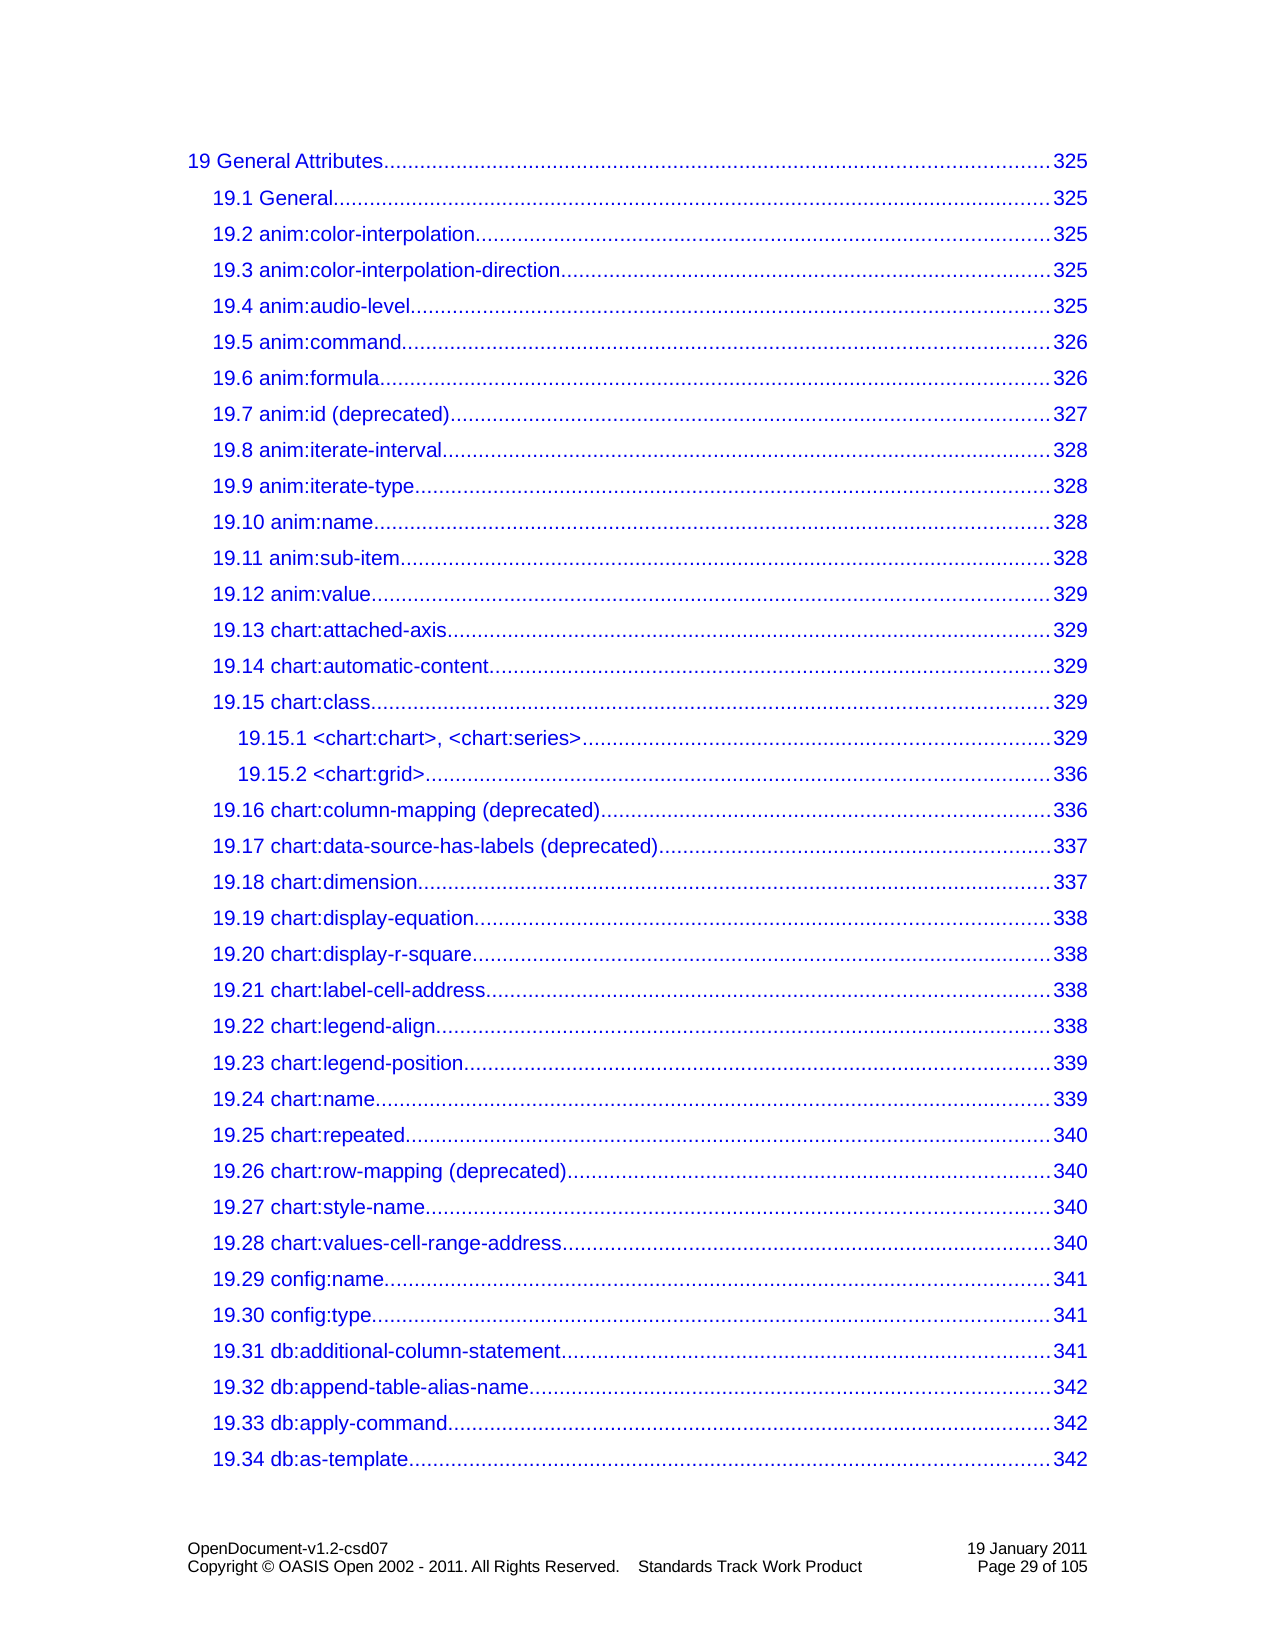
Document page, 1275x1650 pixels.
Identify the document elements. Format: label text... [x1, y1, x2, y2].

text 19.15.2 <chart:grid> 336 [237, 763, 1088, 786]
text 19.16 chart:column-mapping (deprecated) 336 [212, 799, 1088, 822]
text 19.26 chart:row-mapping (deprecated) 340 [212, 1159, 1088, 1183]
text 19.2 anim:color-interpolation 325 [212, 222, 1088, 246]
text 19.23 chart:legend-position 339 [212, 1051, 1088, 1074]
text 19.15 chart:class 329 [212, 691, 1088, 714]
text 19.8 anim:iterate-interval 328 [212, 438, 1088, 462]
text 19.27 chart:style-name 340 [212, 1195, 1088, 1219]
text 19.29 config:name 341 [212, 1267, 1088, 1291]
text 19.34 db:as-template 342 [212, 1447, 1088, 1471]
text 19.9 anim:iterate-type 328 [212, 474, 1088, 498]
text 19.24 chart:name 339 [212, 1087, 1088, 1111]
text 19.12 anim:value 329 [212, 582, 1088, 606]
text 19.21 chart:label-cell-address 338 [212, 979, 1088, 1002]
text 19.20 chart:display-r-square 338 [212, 943, 1088, 966]
text 19.11 anim:sub-item 328 [212, 546, 1088, 570]
text 19.7 anim:id (deprecated) 327 [212, 402, 1088, 426]
text 19.18 chart:dimension 337 [212, 871, 1088, 894]
text 19.32 db:append-table-alias-name 342 [212, 1375, 1088, 1399]
text 19.17 chart:data-source-has-labels (deprecated) 337 [212, 835, 1088, 858]
text 19.22 chart:legend-align 338 [212, 1015, 1088, 1038]
text 19.4 anim:audio-level 325 [212, 294, 1088, 318]
text 19.19 chart:display-equation 338 [212, 907, 1088, 930]
text 19.33 db:apply-command 342 [212, 1411, 1088, 1435]
text 19.5 anim:command 326 [212, 330, 1088, 354]
text 19.3 anim:color-interpolation-direction 325 [212, 258, 1088, 282]
text 19.6 anim:formula 326 [212, 366, 1088, 390]
text 19.28 chart:values-cell-range-address 340 [212, 1231, 1088, 1255]
text 19.13 chart:attached-axis 329 [212, 618, 1088, 642]
text 19.25 chart:repeated 340 [212, 1123, 1088, 1147]
text 19.14 chart:automatic-content 329 [212, 654, 1088, 678]
text 19.30 config:type 341 [212, 1303, 1088, 1327]
text 19.31 db:additional-column-statement 341 [212, 1339, 1088, 1363]
text 19.15.1 <chart:chart>, <chart:series> 329 [237, 727, 1088, 750]
text 19 General Attributes 325 [187, 150, 1088, 173]
text 19.1 General 325 [212, 186, 1088, 209]
text 19.10 anim:name 328 [212, 510, 1088, 534]
